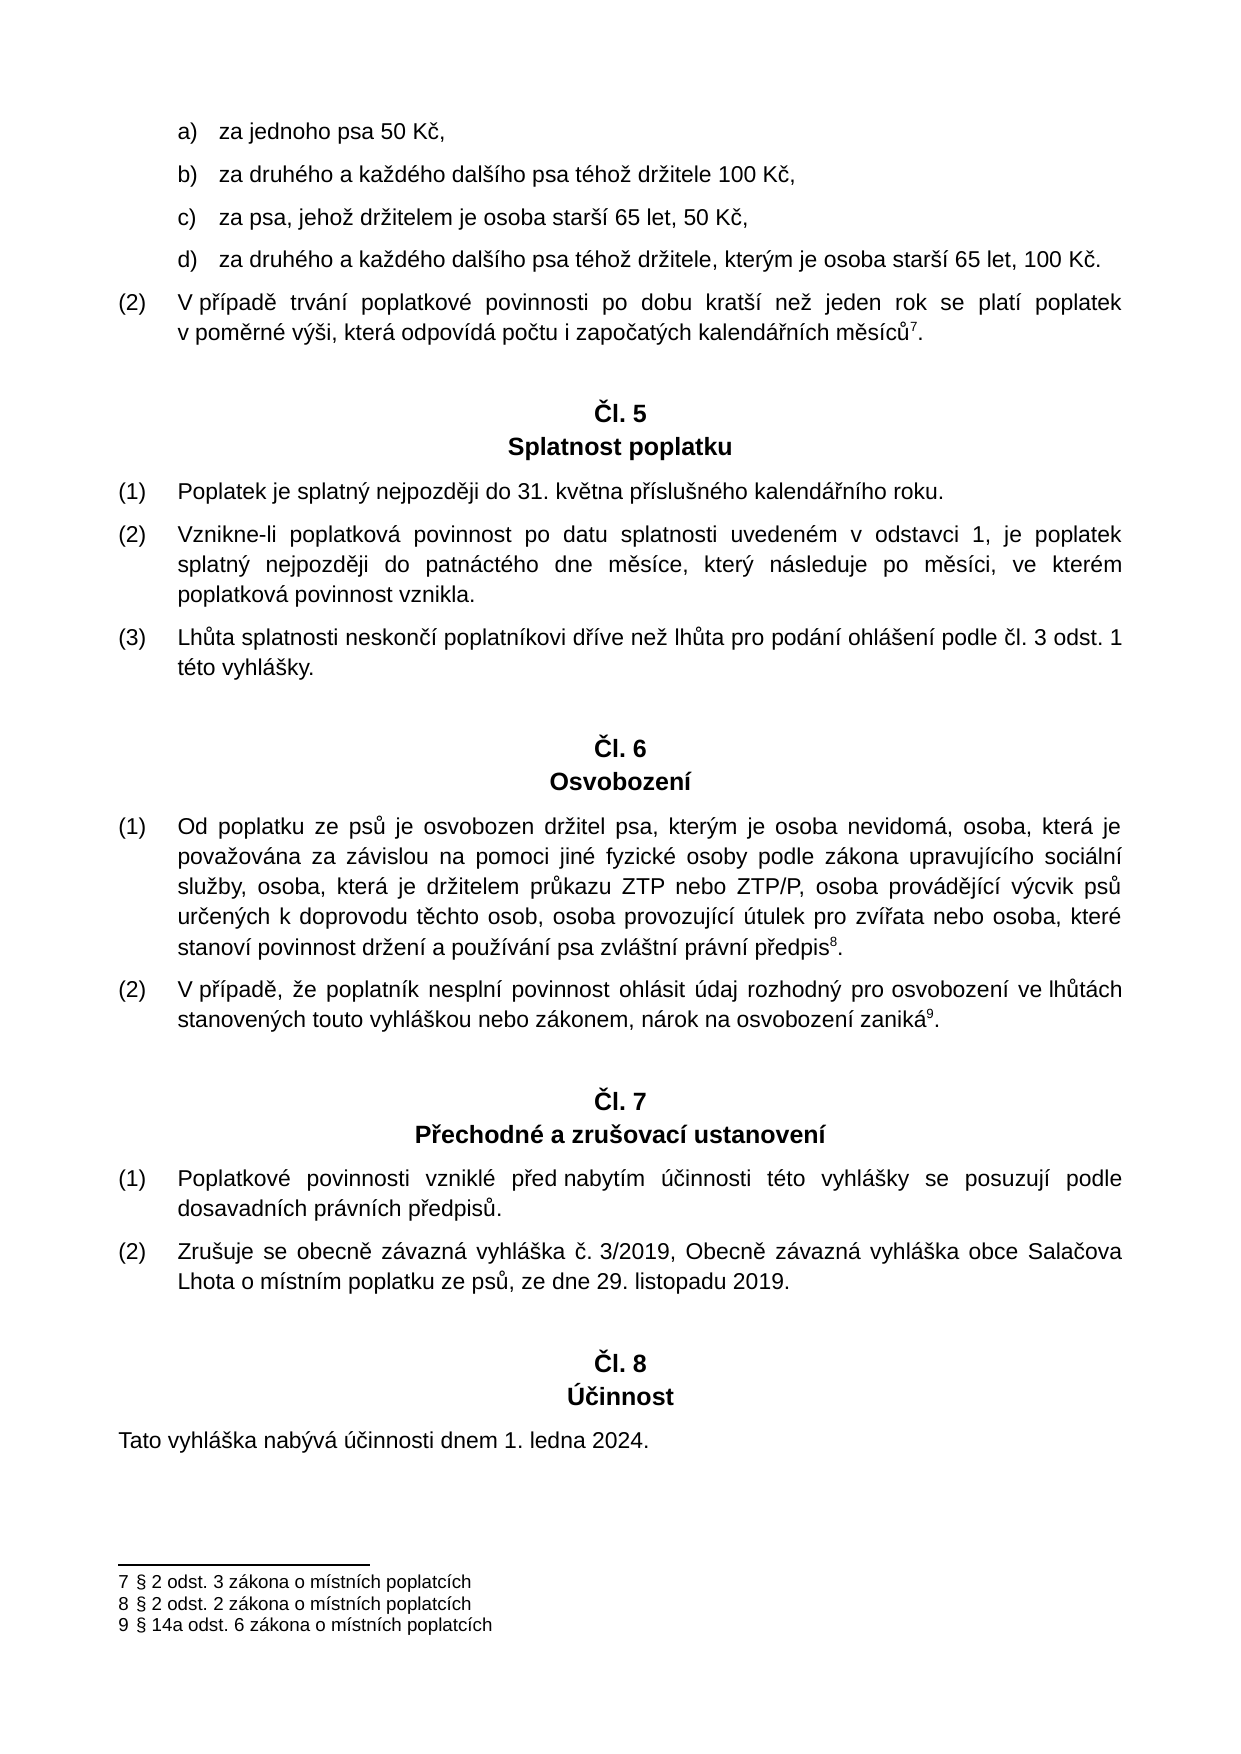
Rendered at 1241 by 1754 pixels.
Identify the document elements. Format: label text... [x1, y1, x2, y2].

list za druhého a každého dalšího psa téhož držitele 100 Kč, [177, 161, 1122, 187]
list § 2 odst. 2 zákona o místních poplatcích [118, 1592, 1122, 1614]
list Vznikne-li poplatková povinnost po datu splatnosti uvedeném v odstavci 1, je poplatek splatný nejpozději do patnáctého dne měsíce, který následuje po měsíci, ve kterém poplatková povinnost vznikla. [118, 521, 1122, 607]
list Lhůta splatnosti neskončí poplatníkovi dříve než lhůta pro podání ohlášení podle čl. 3 odst. 1 této vyhlášky. [118, 624, 1122, 680]
list § 14a odst. 6 zákona o místních poplatcích [118, 1614, 1122, 1635]
list § 2 odst. 3 zákona o místních poplatcích [118, 1571, 1122, 1592]
list za jednoho psa 50 Kč, [177, 118, 1122, 144]
list Od poplatku ze psů je osvobozen držitel psa, kterým je osoba nevidomá, osoba, která je považována za závislou na pomoci jiné fyzické osoby podle zákona upravujícího sociální služby, osoba, která je držitelem průkazu ZTP nebo ZTP/P, osoba provádějící výcvik psů určených k doprovodu těchto osob, osoba provozující útulek pro zvířata nebo osoba, které stanoví povinnost držení a používání psa zvláštní právní předpis. [118, 813, 1122, 960]
list za psa, jehož držitelem je osoba starší 65 let, 50 Kč, [177, 203, 1122, 230]
list Poplatek je splatný nejpozději do 31. května příslušného kalendářního roku. [118, 478, 1122, 504]
list Zrušuje se obecně závazná vyhláška č. 3/2019, Obecně závazná vyhláška obce Salačova Lhota o místním poplatku ze psů, ze dne 29. listopadu 2019. [118, 1238, 1122, 1295]
list V případě, že poplatník nesplní povinnost ohlásit údaj rozhodný pro osvobození ve lhůtách stanovených touto vyhláškou nebo zákonem, nárok na osvobození zaniká. [118, 976, 1122, 1033]
list za druhého a každého dalšího psa téhož držitele, kterým je osoba starší 65 let, 100 Kč. [177, 246, 1122, 273]
subtitle Čl. 5 Splatnost poplatku [118, 399, 1122, 461]
subtitle Čl. 6 Osvobození [118, 734, 1122, 796]
text Tato vyhláška nabývá účinnosti dnem 1. ledna 2024. [118, 1427, 1122, 1453]
list V případě trvání poplatkové povinnosti po dobu kratší než jeden rok se platí poplatek v poměrné výši, která odpovídá počtu i započatých kalendářních měsíců. [118, 289, 1122, 346]
subtitle Čl. 8 Účinnost [118, 1348, 1122, 1410]
list Poplatkové povinnosti vzniklé před nabytím účinnosti této vyhlášky se posuzují podle dosavadních právních předpisů. [118, 1165, 1122, 1222]
subtitle Čl. 7 Přechodné a zrušovací ustanovení [118, 1087, 1122, 1148]
